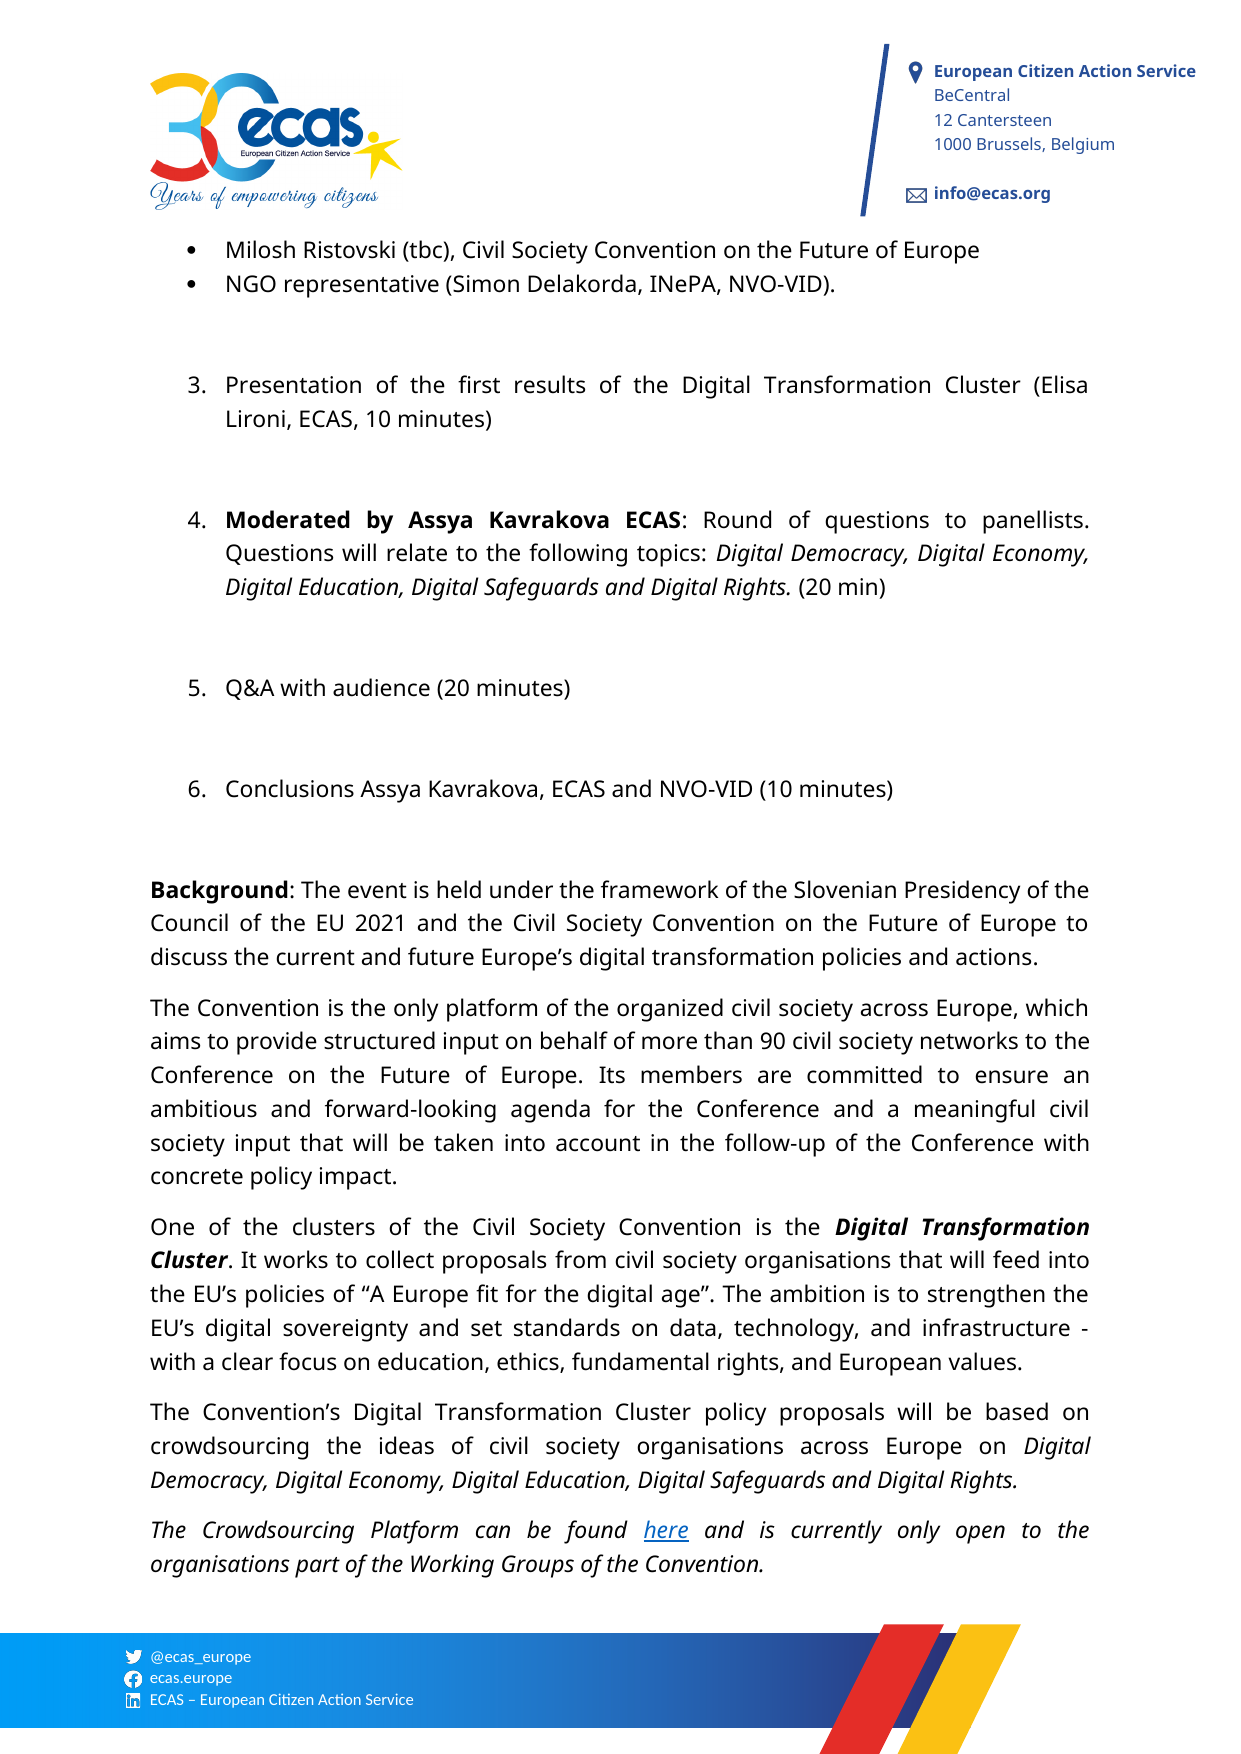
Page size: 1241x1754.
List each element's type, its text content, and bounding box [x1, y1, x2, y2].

text The Convention is the only platform of the organized civil society across Europe, which aims to provide structured input on behalf of more than 90 civil society networks to the Conference on the Future of Europe. Its members are committed to ensure an ambitious and forward-looking agenda for the Conference and a meaningful civil society input that will be taken into account in the follow-up of the Conference with concrete policy impact. [150, 991, 1090, 1191]
text One of the clusters of the Civil Society Convention is the Digital Transformation Cluster. It works to collect proposals from civil society organisations that will feed into the EU’s policies of “A Europe fit for the digital age”. The ambition is to strengthen the EU’s digital sovereignty and set standards on data, technology, and infrastructure - with a clear focus on education, ethics, fundamental rights, and European values. [150, 1211, 1090, 1377]
picture [900, 57, 931, 88]
list NGO representative (Simon Delakorda, INePA, NVO-VID). [187, 268, 1090, 299]
picture [893, 1633, 956, 1728]
picture [150, 73, 403, 210]
list Presentation of the first results of the Digital Transformation Cluster (Elisa Lironi, ECAS, 10 minutes) [187, 369, 1090, 434]
list Milosh Ristovski (tbc), Civil Society Convention on the Future of Europe [187, 234, 1090, 266]
picture [904, 183, 929, 208]
list Q&A with audience (20 minutes) [187, 672, 1090, 703]
text The Convention’s Digital Transformation Cluster policy proposals will be based on crowdsourcing the ideas of civil society organisations across Europe on Digital Democracy, Digital Economy, Digital Education, Digital Safeguards and Digital Rights. [150, 1396, 1090, 1495]
text Background: The event is held under the framework of the Slovenian Presidency of the Council of the EU 2021 and the Civil Society Convention on the Future of Europe to discuss the current and future Europe’s digital transformation policies and actions. [150, 873, 1090, 972]
list Moderated by Assya Kavrakova ECAS: Round of questions to panellists. Questions will relate to the following topics: Digital Democracy, Digital Economy, Digital Education, Digital Safeguards and Digital Rights. (20 min) [187, 503, 1090, 602]
text The Crowdsourcing Platform can be found here and is currently only open to the organisations part of the Working Groups of the Convention. [150, 1514, 1090, 1579]
picture [0, 1633, 879, 1728]
list Conclusions Assya Kavrakova, ECAS and NVO-VID (10 minutes) [187, 773, 1090, 804]
